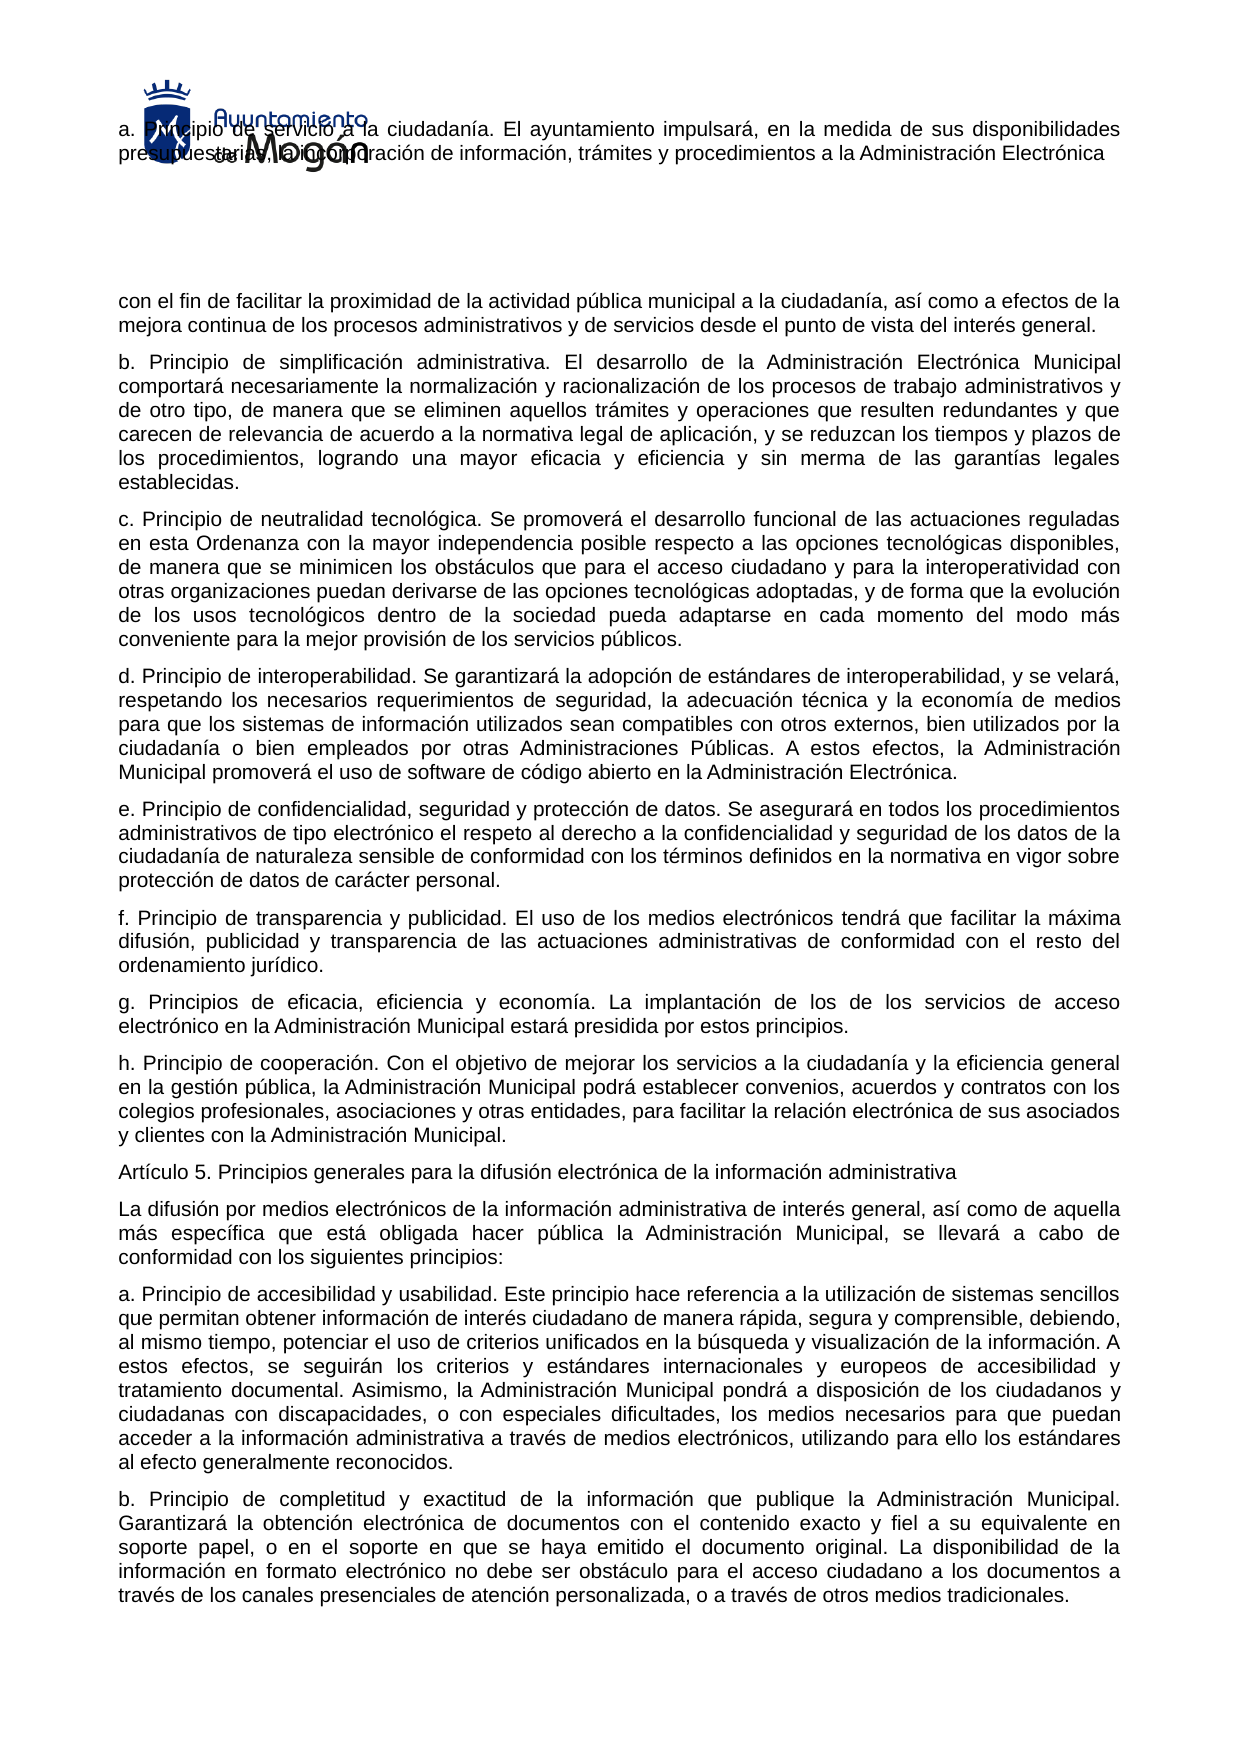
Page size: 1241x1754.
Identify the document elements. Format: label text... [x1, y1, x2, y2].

text b. Principio de completitud y exactitud de la información que publique la Administración Municipal. Garantizará la obtención electrónica de documentos con el contenido exacto y fiel a su equivalente en soporte papel, o en el soporte en que se haya emitido el documento original. La disponibilidad de la información en formato electrónico no debe ser obstáculo para el acceso ciudadano a los documentos a través de los canales presenciales de atención personalizada, o a través de otros medios tradicionales. [118, 1487, 1122, 1606]
picture [129, 58, 385, 190]
text f. Principio de transparencia y publicidad. El uso de los medios electrónicos tendrá que facilitar la máxima difusión, publicidad y transparencia de las actuaciones administrativas de conformidad con el resto del ordenamiento jurídico. [118, 905, 1122, 977]
text c. Principio de neutralidad tecnológica. Se promoverá el desarrollo funcional de las actuaciones reguladas en esta Ordenanza con la mayor independencia posible respecto a las opciones tecnológicas disponibles, de manera que se minimicen los obstáculos que para el acceso ciudadano y para la interoperatividad con otras organizaciones puedan derivarse de las opciones tecnológicas adoptadas, y de forma que la evolución de los usos tecnológicos dentro de la sociedad pueda adaptarse en cada momento del modo más conveniente para la mejor provisión de los servicios públicos. [118, 507, 1122, 651]
text d. Principio de interoperabilidad. Se garantizará la adopción de estándares de interoperabilidad, y se velará, respetando los necesarios requerimientos de seguridad, la adecuación técnica y la economía de medios para que los sistemas de información utilizados sean compatibles con otros externos, bien utilizados por la ciudadanía o bien empleados por otras Administraciones Públicas. A estos efectos, la Administración Municipal promoverá el uso de software de código abierto en la Administración Electrónica. [118, 664, 1122, 783]
text g. Principios de eficacia, eficiencia y economía. La implantación de los de los servicios de acceso electrónico en la Administración Municipal estará presidida por estos principios. [118, 990, 1122, 1038]
text a. Principio de servicio a la ciudadanía. El ayuntamiento impulsará, en la medida de sus disponibilidades presupuestarias, la incorporación de información, trámites y procedimientos a la Administración Electrónica [385, 117, 1122, 165]
text b. Principio de simplificación administrativa. El desarrollo de la Administración Electrónica Municipal comportará necesariamente la normalización y racionalización de los procesos de trabajo administrativos y de otro tipo, de manera que se eliminen aquellos trámites y operaciones que resulten redundantes y que carecen de relevancia de acuerdo a la normativa legal de aplicación, y se reduzcan los tiempos y plazos de los procedimientos, logrando una mayor eficacia y eficiencia y sin merma de las garantías legales establecidas. [118, 350, 1122, 494]
text h. Principio de cooperación. Con el objetivo de mejorar los servicios a la ciudadanía y la eficiencia general en la gestión pública, la Administración Municipal podrá establecer convenios, acuerdos y contratos con los colegios profesionales, asociaciones y otras entidades, para facilitar la relación electrónica de sus asociados y clientes con la Administración Municipal. [118, 1051, 1122, 1147]
text e. Principio de confidencialidad, seguridad y protección de datos. Se asegurará en todos los procedimientos administrativos de tipo electrónico el respeto al derecho a la confidencialidad y seguridad de los datos de la ciudadanía de naturaleza sensible de conformidad con los términos definidos en la normativa en vigor sobre protección de datos de carácter personal. [118, 796, 1122, 892]
text La difusión por medios electrónicos de la información administrativa de interés general, así como de aquella más específica que está obligada hacer pública la Administración Municipal, se llevará a cabo de conformidad con los siguientes principios: [118, 1197, 1122, 1269]
text Artículo 5. Principios generales para la difusión electrónica de la información administrativa [118, 1160, 1122, 1184]
text con el fin de facilitar la proximidad de la actividad pública municipal a la ciudadanía, así como a efectos de la mejora continua de los procesos administrativos y de servicios desde el punto de vista del interés general. [118, 289, 1122, 337]
text a. Principio de accesibilidad y usabilidad. Este principio hace referencia a la utilización de sistemas sencillos que permitan obtener información de interés ciudadano de manera rápida, segura y comprensible, debiendo, al mismo tiempo, potenciar el uso de criterios unificados en la búsqueda y visualización de la información. A estos efectos, se seguirán los criterios y estándares internacionales y europeos de accesibilidad y tratamiento documental. Asimismo, la Administración Municipal pondrá a disposición de los ciudadanos y ciudadanas con discapacidades, o con especiales dificultades, los medios necesarios para que puedan acceder a la información administrativa a través de medios electrónicos, utilizando para ello los estándares al efecto generalmente reconocidos. [118, 1282, 1122, 1473]
